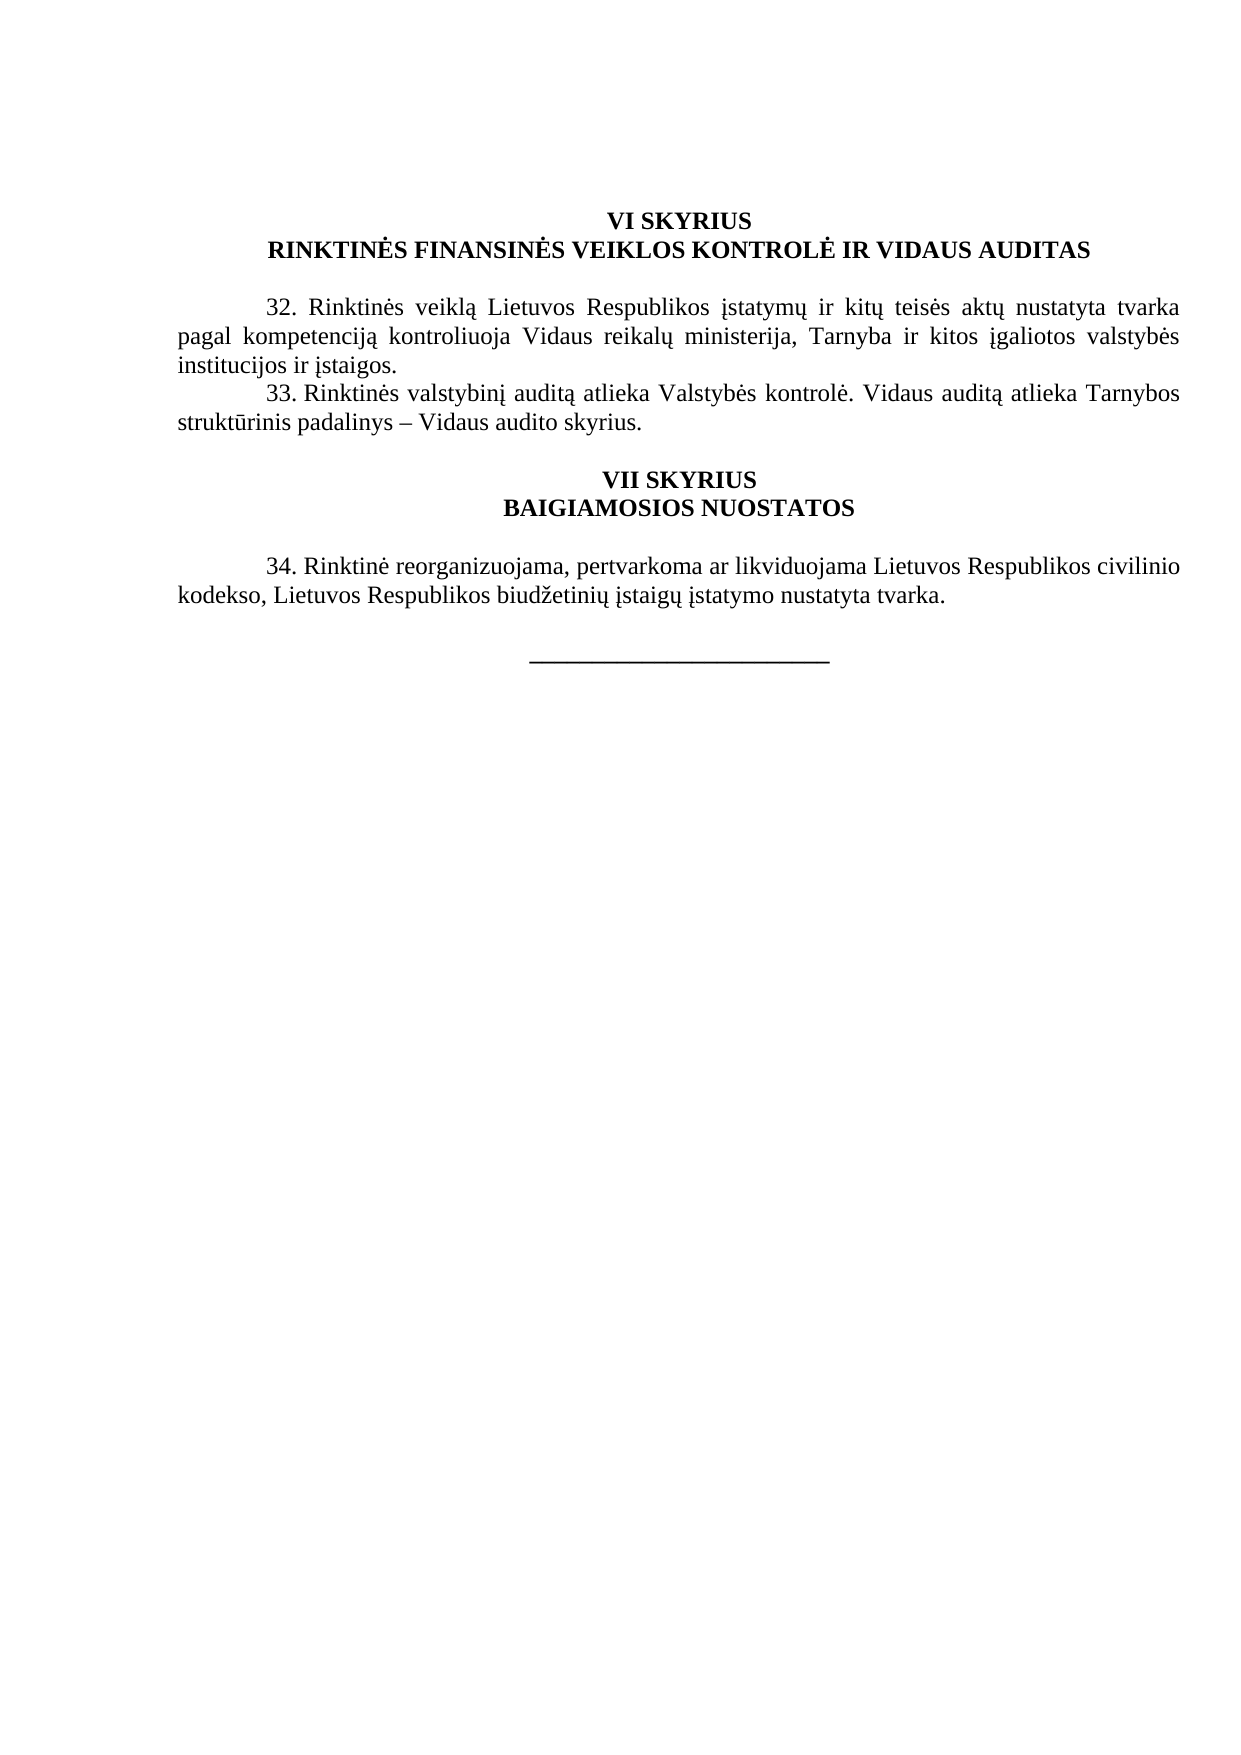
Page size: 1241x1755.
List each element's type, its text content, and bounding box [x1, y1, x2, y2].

text RINKTINĖS FINANSINĖS VEIKLOS KONTROLĖ IR VIDAUS AUDITAS [177, 235, 1181, 263]
text ________________________ [177, 637, 1181, 666]
text BAIGIAMOSIOS NUOSTATOS [177, 493, 1181, 522]
text VI SKYRIUS [177, 206, 1181, 235]
text 32. Rinktinės veiklą Lietuvos Respublikos įstatymų ir kitų teisės aktų nustatyta tvarka pagal kompetenciją kontroliuoja Vidaus reikalų ministerija, Tarnyba ir kitos įgaliotos valstybės institucijos ir įstaigos. [177, 292, 1181, 378]
text 34. Rinktinė reorganizuojama, pertvarkoma ar likviduojama Lietuvos Respublikos civilinio kodekso, Lietuvos Respublikos biudžetinių įstaigų įstatymo nustatyta tvarka. [177, 551, 1181, 608]
text VII SKYRIUS [177, 465, 1181, 493]
text 33. Rinktinės valstybinį auditą atlieka Valstybės kontrolė. Vidaus auditą atlieka Tarnybos struktūrinis padalinys – Vidaus audito skyrius. [177, 378, 1181, 436]
